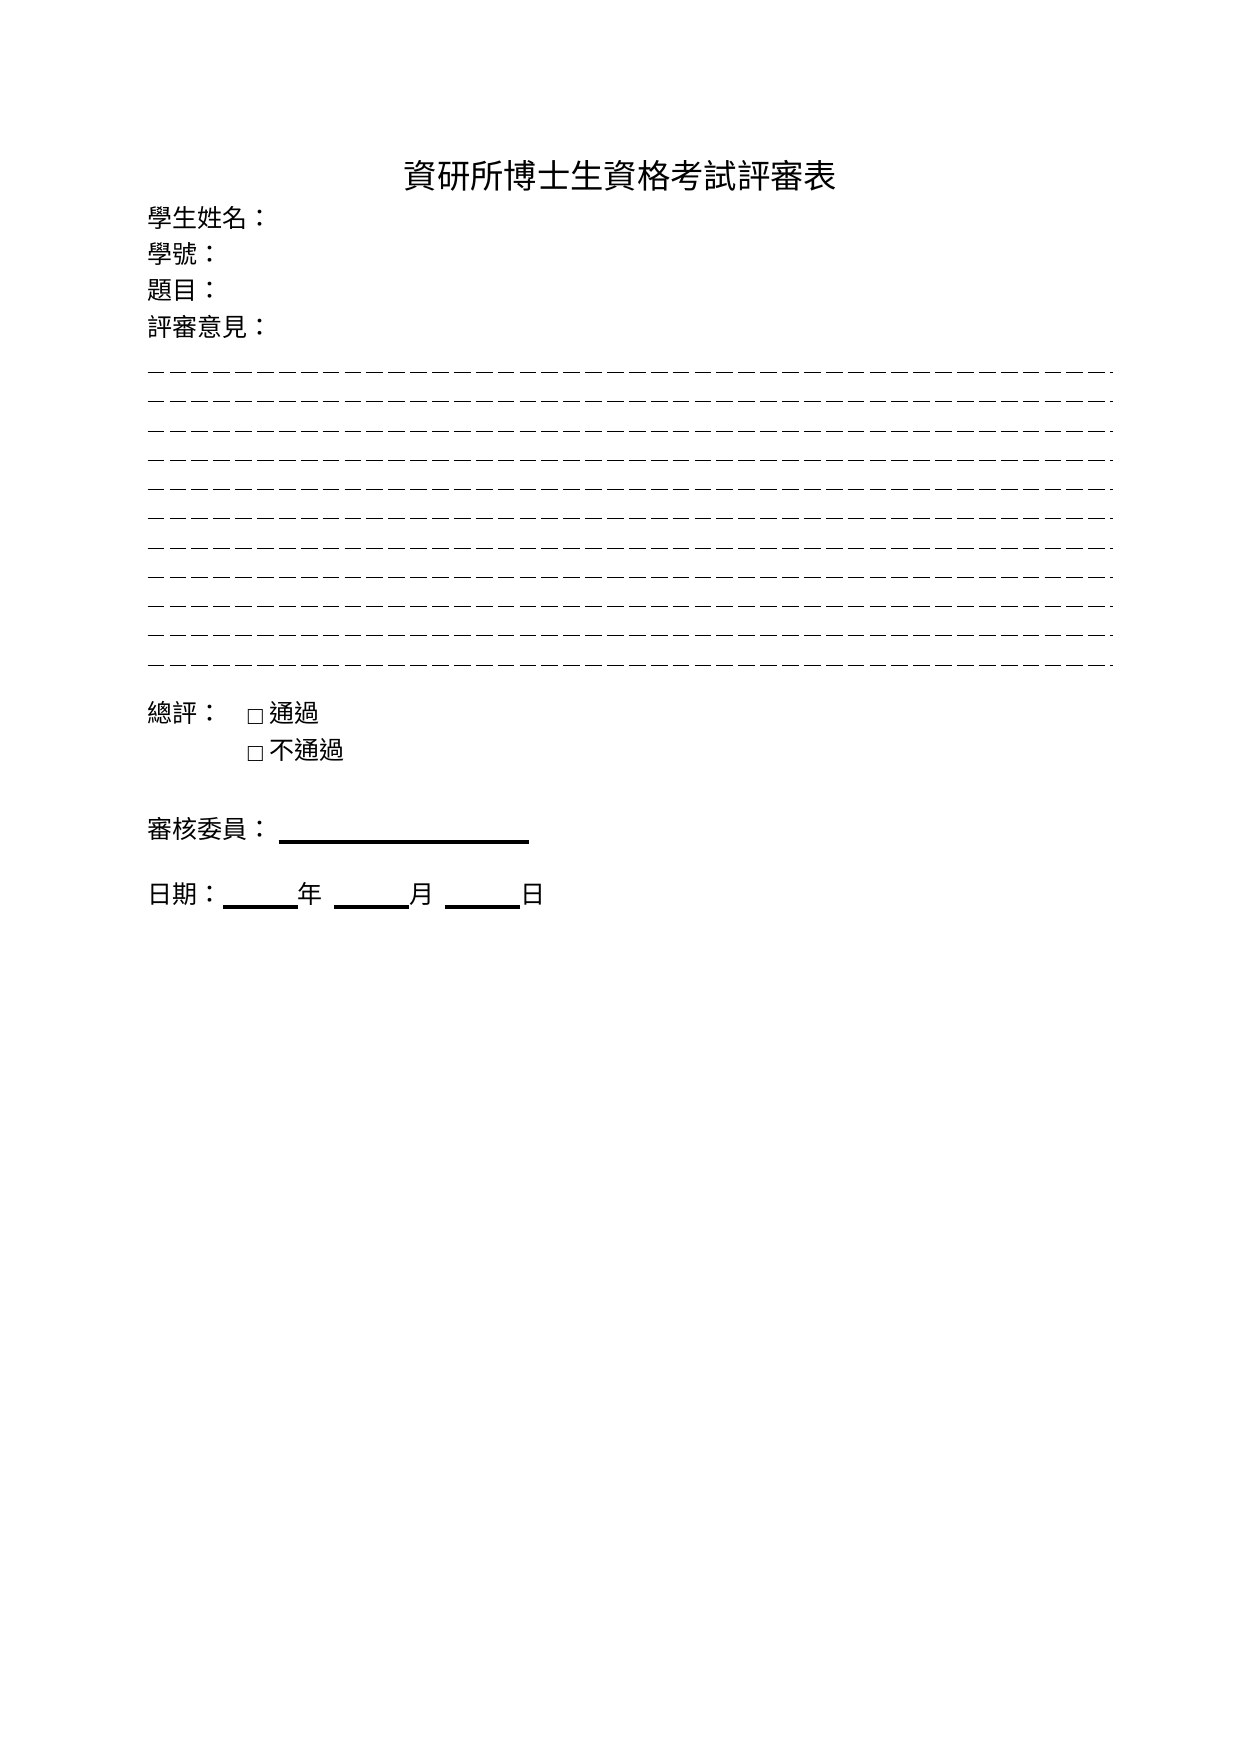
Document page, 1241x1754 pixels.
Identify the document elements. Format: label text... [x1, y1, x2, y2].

text □ 不通過 [198, 730, 1092, 766]
table_cell [148, 401, 1113, 431]
table_cell [148, 518, 1113, 548]
text 資研所博士生資格考試評審表 [148, 150, 1092, 198]
text 日期： 年 月 日 [148, 874, 1092, 911]
text 學生姓名： [148, 198, 1092, 234]
table_cell [148, 548, 1113, 577]
table_cell [148, 606, 1113, 635]
table_cell [148, 431, 1113, 460]
table_header [148, 343, 1113, 372]
text 總評： □ 通過 [148, 694, 1092, 730]
text 評審意見： [148, 307, 1092, 343]
table_cell [148, 372, 1113, 401]
text 題目： [148, 271, 1092, 307]
table_cell [148, 635, 1113, 665]
text 學號： [148, 234, 1092, 271]
table_cell [148, 489, 1113, 518]
table_cell [148, 577, 1113, 606]
text 審核委員： [148, 809, 1092, 846]
table_cell [148, 460, 1113, 489]
